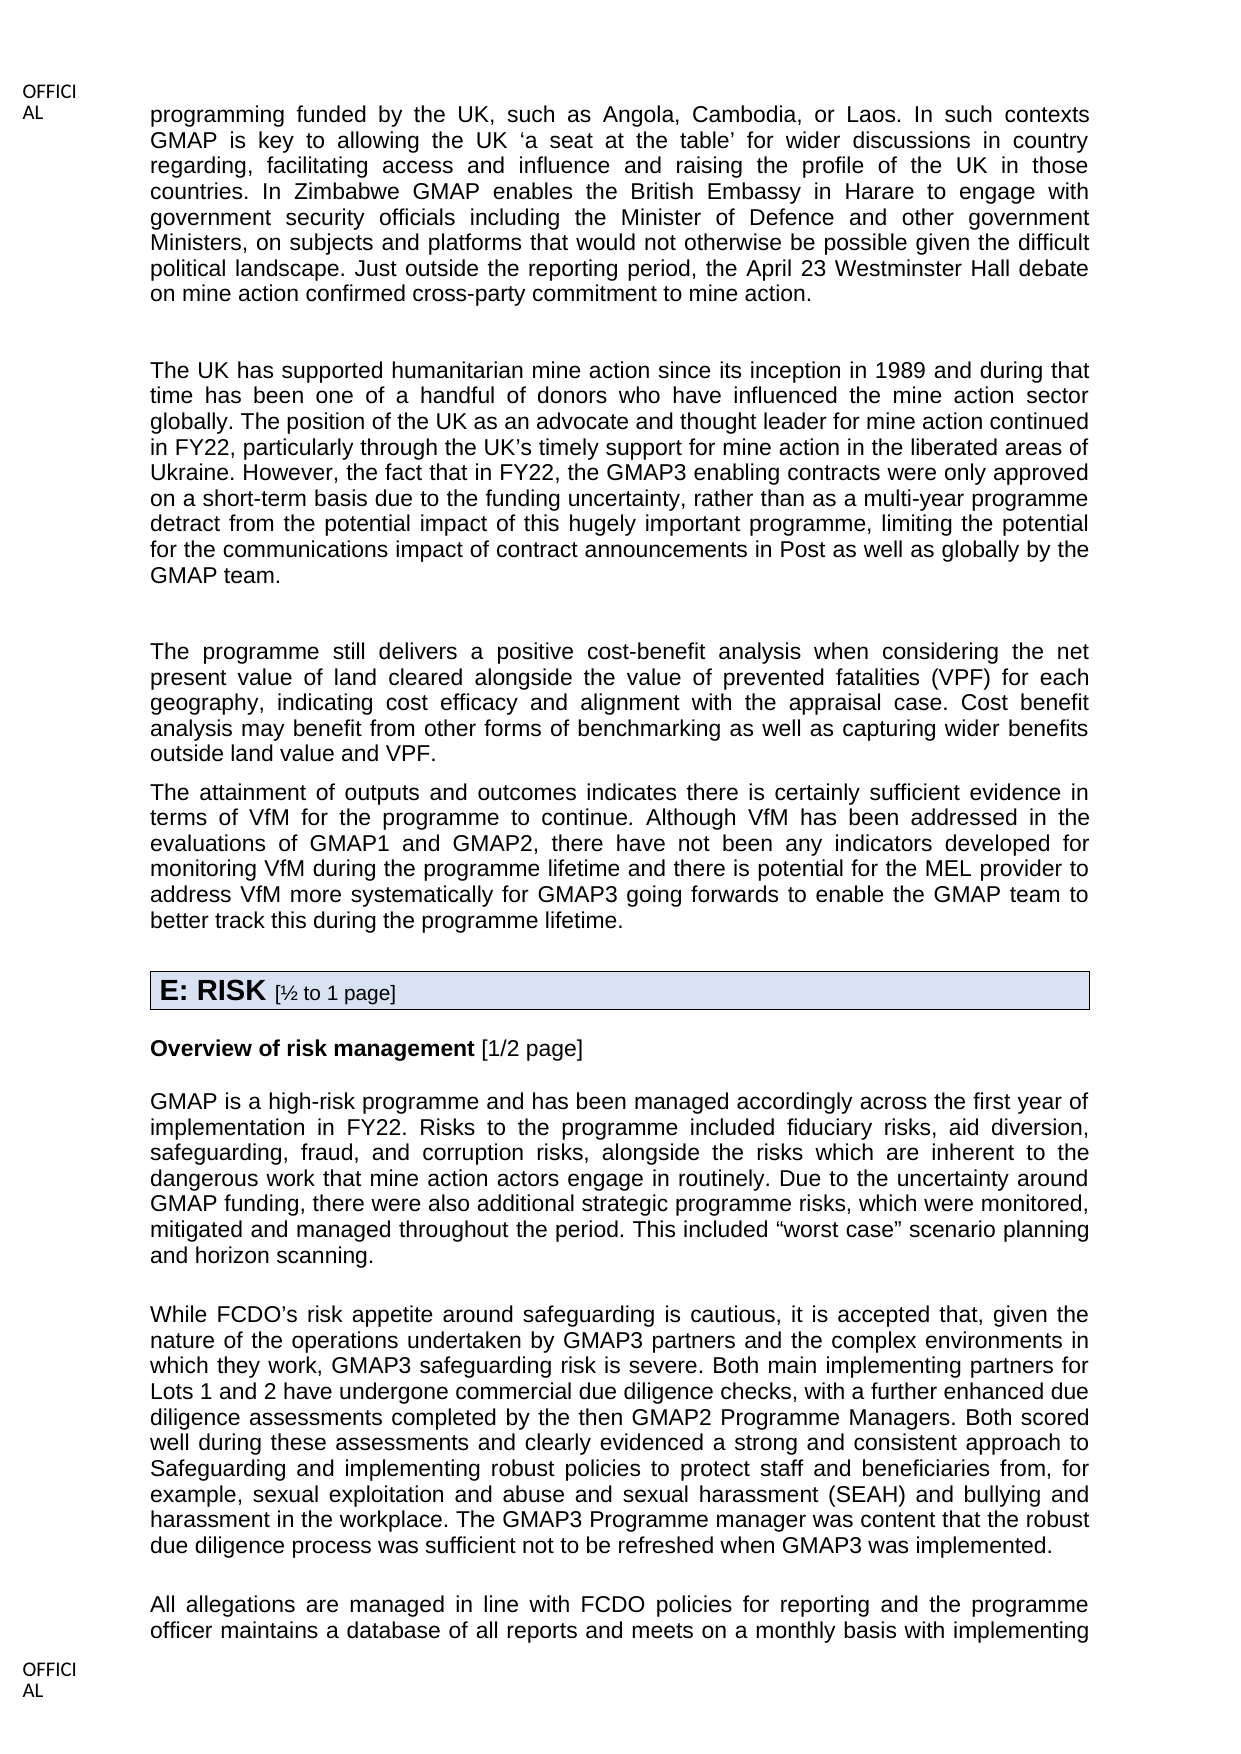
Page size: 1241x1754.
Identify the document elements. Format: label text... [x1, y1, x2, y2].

text GMAP is a high-risk programme and has been managed accordingly across the first year of implementation in FY22. Risks to the programme included fiduciary risks, aid diversion, safeguarding, fraud, and corruption risks, alongside the risks which are inherent to the dangerous work that mine action actors engage in routinely. Due to the uncertainty around GMAP funding, there were also additional strategic programme risks, which were monitored, mitigated and managed throughout the period. This included “worst case” scenario planning and horizon scanning. [150, 1088, 1090, 1268]
list programming funded by the UK, such as Angola, Cambodia, or Laos. In such contexts GMAP is key to allowing the UK ‘a seat at the table’ for wider discussions in country regarding, facilitating access and influence and raising the profile of the UK in those countries. In Zimbabwe GMAP enables the British Embassy in Harare to engage with government security officials including the Minister of Defence and other government Ministers, on subjects and platforms that would not otherwise be possible given the difficult political landscape. Just outside the reporting period, the April 23 Westminster Hall debate on mine action confirmed cross-party commitment to mine action. [150, 102, 1090, 307]
list The programme still delivers a positive cost-benefit analysis when considering the net present value of land cleared alongside the value of prevented fatalities (VPF) for each geography, indicating cost efficacy and alignment with the appraisal case. Cost benefit analysis may benefit from other forms of benchmarking as well as capturing wider benefits outside land value and VPF. [150, 638, 1090, 767]
text E: RISK [½ to 1 page] [151, 972, 1089, 1009]
text Overview of risk management [1/2 page] [150, 1036, 1090, 1061]
text The attainment of outputs and outcomes indicates there is certainly sufficient evidence in terms of VfM for the programme to continue. Although VfM has been addressed in the evaluations of GMAP1 and GMAP2, there have not been any indicators developed for monitoring VfM during the programme lifetime and there is potential for the MEL provider to address VfM more systematically for GMAP3 going forwards to enable the GMAP team to better track this during the programme lifetime. [150, 779, 1090, 933]
list The UK has supported humanitarian mine action since its inception in 1989 and during that time has been one of a handful of donors who have influenced the mine action sector globally. The position of the UK as an advocate and thought leader for mine action continued in FY22, particularly through the UK’s timely support for mine action in the liberated areas of Ukraine. However, the fact that in FY22, the GMAP3 enabling contracts were only approved on a short-term basis due to the funding uncertainty, rather than as a multi-year programme detract from the potential impact of this hugely important programme, limiting the potential for the communications impact of contract announcements in Post as well as globally by the GMAP team. [150, 357, 1090, 588]
text While FCDO’s risk appetite around safeguarding is cautious, it is accepted that, given the nature of the operations undertaken by GMAP3 partners and the complex environments in which they work, GMAP3 safeguarding risk is severe. Both main implementing partners for Lots 1 and 2 have undergone commercial due diligence checks, with a further enhanced due diligence assessments completed by the then GMAP2 Programme Managers. Both scored well during these assessments and clearly evidenced a strong and consistent approach to Safeguarding and implementing robust policies to protect staff and beneficiaries from, for example, sexual exploitation and abuse and sexual harassment (SEAH) and bullying and harassment in the workplace. The GMAP3 Programme manager was content that the robust due diligence process was sufficient not to be refreshed when GMAP3 was implemented. [150, 1302, 1090, 1558]
text All allegations are managed in line with FCDO policies for reporting and the programme officer maintains a database of all reports and meets on a monthly basis with implementing [150, 1592, 1090, 1643]
